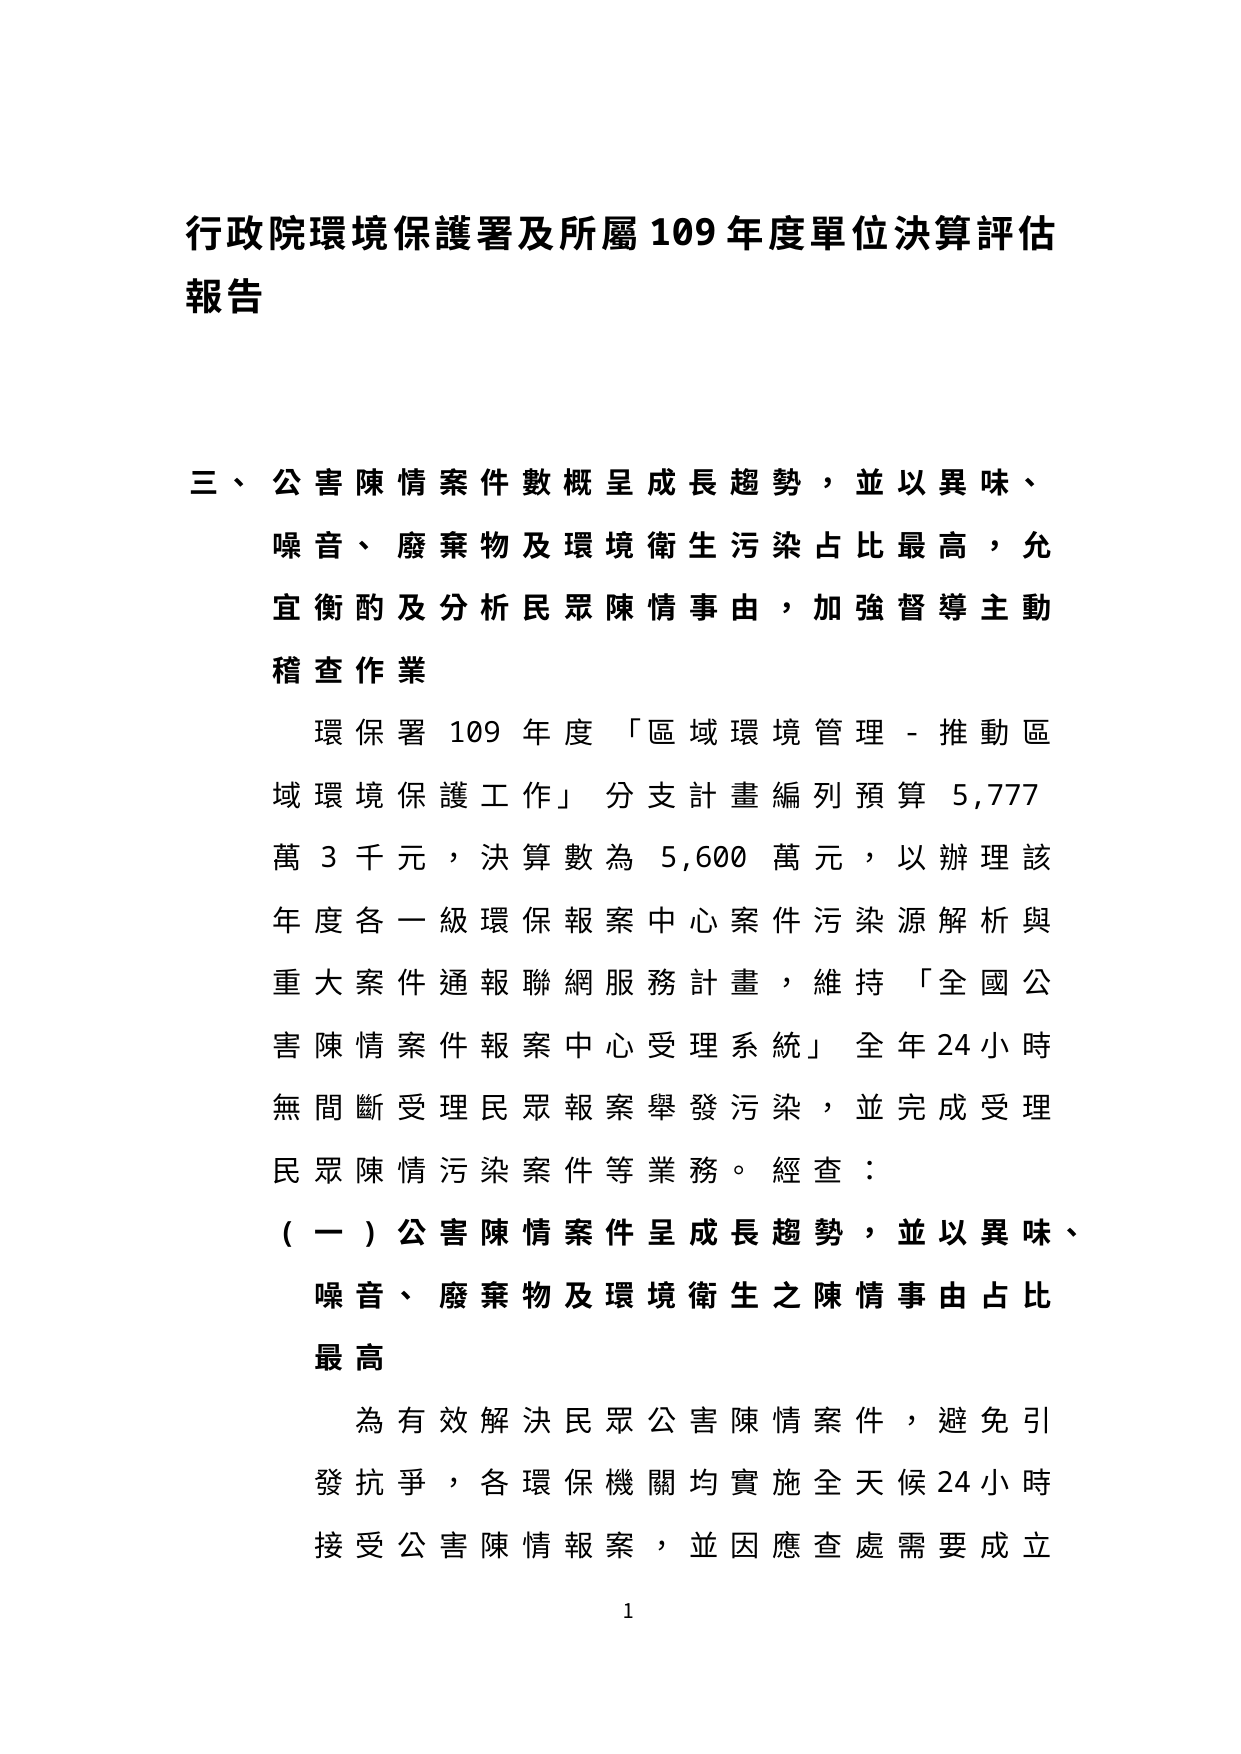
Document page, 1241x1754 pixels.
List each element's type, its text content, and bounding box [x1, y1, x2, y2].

text 行政院環境保護署及所屬109年度單位決算評估報告 [183, 189, 1058, 314]
text (一)公害陳情案件呈成長趨勢，並以異味、噪音、廢棄物及環境衛生之陳情事由占比最高 [242, 1189, 1058, 1377]
text 為有效解決民眾公害陳情案件，避免引發抗爭，各環保機關均實施全天候24小時接受公害陳情報案，並因應查處需要成立稽查專責單位，實施日夜稽查，隨報隨辦，以掌握時效確實處理。據環保署環保統計資料顯示，近10年來(100-109年度)公害陳情案件數呈成長趨勢，100年度20萬餘件，109年度已上升為27萬餘件，增幅34.78%，其中以異味污染物(8萬9,006件，占比31.83%)、噪音(9萬1,928件，32.87%)、廢棄物及環境衛生案件(8萬108件，28.65%)之占比最高(詳表1)。 [271, 1377, 1058, 1564]
text 三、公害陳情案件數概呈成長趨勢，並以異味、噪音、廢棄物及環境衛生污染占比最高，允宜衡酌及分析民眾陳情事由，加強督導主動稽查作業 [183, 439, 1058, 689]
text 環保署109年度「區域環境管理-推動區域環境保護工作」分支計畫編列預算5,777萬3千元，決算數為5,600萬元，以辦理該年度各一級環保報案中心案件污染源解析與重大案件通報聯網服務計畫，維持「全國公害陳情案件報案中心受理系統」全年24小時無間斷受理民眾報案舉發污染，並完成受理民眾陳情污染案件等業務。經查： [242, 689, 1058, 1189]
